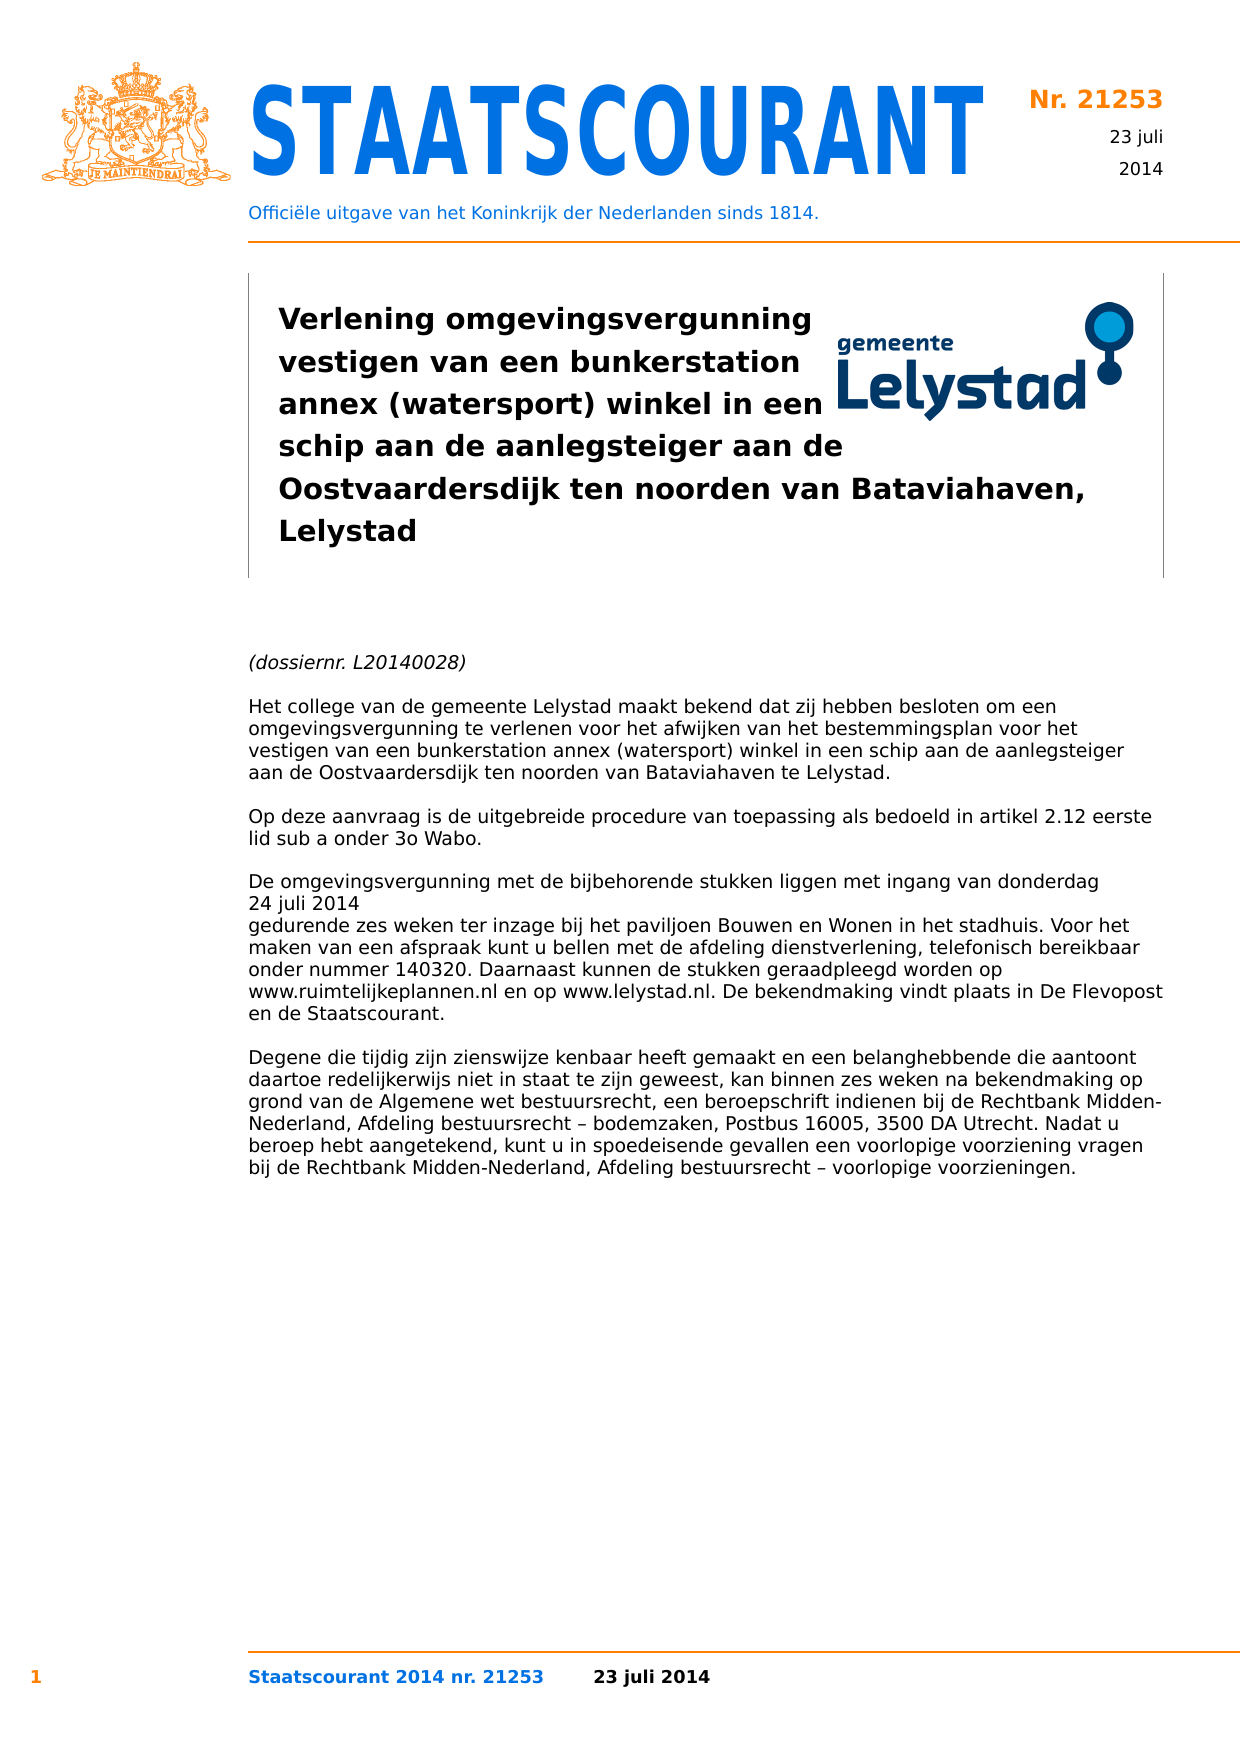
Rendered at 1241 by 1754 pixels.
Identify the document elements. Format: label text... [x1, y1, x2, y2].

table_header Nr. 21253 [998, 62, 1240, 121]
text Op deze aanvraag is de uitgebreide procedure van toepassing als bedoeld in artikel 2.12 eerste lid sub a onder 3o Wabo. [248, 806, 1163, 849]
table_header STAATSCOURANT [248, 62, 998, 203]
table_cell 23 juli [998, 121, 1240, 153]
text Degene die tijdig zijn zienswijze kenbaar heeft gemaakt en een belanghebbende die aantoont daartoe redelijkerwijs niet in staat te zijn geweest, kan binnen zes weken na bekendmaking op grond van de Algemene wet bestuursrecht, een beroepschrift indienen bij de Rechtbank Midden-Nederland, Afdeling bestuursrecht – bodemzaken, Postbus 16005, 3500 DA Utrecht. Nadat u beroep hebt aangetekend, kunt u in spoedeisende gevallen een voorlopige voorziening vragen bij de Rechtbank Midden-Nederland, Afdeling bestuursrecht – voorlopige voorzieningen. [248, 1047, 1163, 1179]
table_cell 2014 [998, 153, 1240, 203]
text De omgevingsvergunning met de bijbehorende stukken liggen met ingang van donderdag 24 juli 2014 [248, 871, 1163, 915]
subtitle Verlening omgevingsvergunning vestigen van een bunkerstation annex (watersport) winkel in een schip aan de aanlegsteiger aan de Oostvaardersdijk ten noorden van Bataviahaven, Lelystad [249, 273, 1163, 578]
table_header [25, 62, 248, 241]
text (dossiernr. L20140028) [248, 652, 1163, 674]
text Het college van de gemeente Lelystad maakt bekend dat zij hebben besloten om een omgevingsvergunning te verlenen voor het afwijken van het bestemmingsplan voor het vestigen van een bunkerstation annex (watersport) winkel in een schip aan de aanlegsteiger aan de Oostvaardersdijk ten noorden van Bataviahaven te Lelystad. [248, 696, 1163, 784]
picture [838, 302, 1134, 421]
picture [41, 62, 231, 186]
text gedurende zes weken ter inzage bij het paviljoen Bouwen en Wonen in het stadhuis. Voor het maken van een afspraak kunt u bellen met de afdeling dienstverlening, telefonisch bereikbaar onder nummer 140320. Daarnaast kunnen de stukken geraadpleegd worden op www.ruimtelijkeplannen.nl en op www.lelystad.nl. De bekendmaking vindt plaats in De Flevopost en de Staatscourant. [248, 915, 1163, 1025]
table_cell Officiële uitgave van het Koninkrijk der Nederlanden sinds 1814. [248, 203, 1240, 241]
